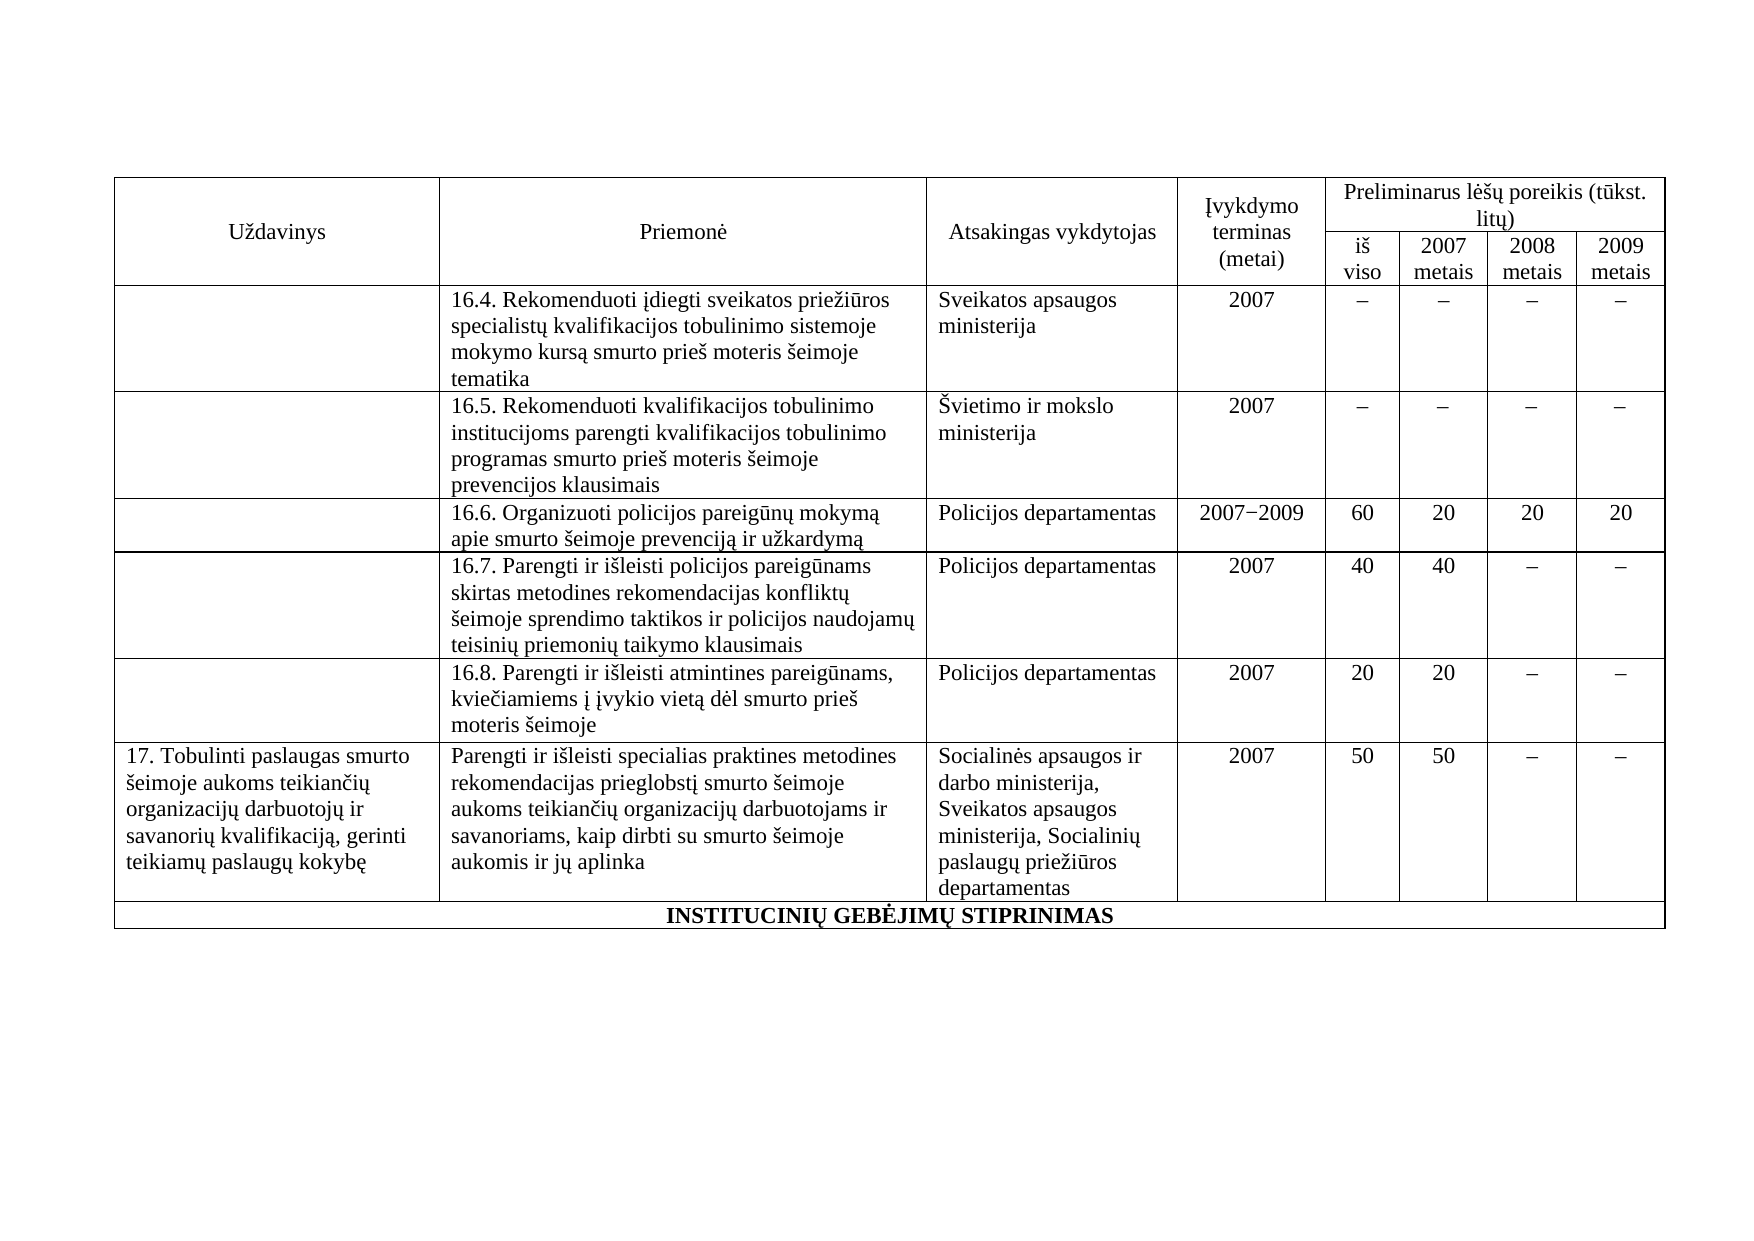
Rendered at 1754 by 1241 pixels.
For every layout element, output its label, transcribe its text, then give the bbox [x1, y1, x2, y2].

table_cell 40 [1326, 553, 1399, 658]
table_cell 2007 [1178, 659, 1325, 742]
table_cell 16.7. Parengti ir išleisti policijos pareigūnams skirtas metodines rekomendacijas konfliktų šeimoje sprendimo taktikos ir policijos naudojamų teisinių priemonių taikymo klausimais [440, 553, 926, 658]
table_cell 2008 metais [1488, 232, 1576, 285]
table_cell – [1326, 392, 1399, 498]
table_cell Policijos departamentas [927, 499, 1177, 551]
table_cell 50 [1400, 743, 1487, 901]
table_cell [115, 659, 439, 742]
table_cell Policijos departamentas [927, 659, 1177, 742]
table_cell – [1488, 392, 1576, 498]
table_cell – [1488, 286, 1576, 391]
table_cell – [1326, 286, 1399, 391]
table_cell 20 [1400, 659, 1487, 742]
table_cell Sveikatos apsaugos ministerija [927, 286, 1177, 391]
table_cell 20 [1326, 659, 1399, 742]
table_cell 16.5. Rekomenduoti kvalifikacijos tobulinimo institucijoms parengti kvalifikacijos tobulinimo programas smurto prieš moteris šeimoje prevencijos klausimais [440, 392, 926, 498]
table_cell Švietimo ir mokslo ministerija [927, 392, 1177, 498]
table_cell Parengti ir išleisti specialias praktines metodines rekomendacijas prieglobstį smurto šeimoje aukoms teikiančių organizacijų darbuotojams ir savanoriams, kaip dirbti su smurto šeimoje aukomis ir jų aplinka [440, 743, 926, 901]
table_cell 2007 [1178, 392, 1325, 498]
table_cell – [1577, 743, 1664, 901]
table_cell Policijos departamentas [927, 553, 1177, 658]
table_cell 20 [1577, 499, 1664, 551]
table_cell 60 [1326, 499, 1399, 551]
table_cell – [1400, 286, 1487, 391]
table_cell – [1488, 743, 1576, 901]
table_cell 2007 [1178, 286, 1325, 391]
table_cell 2009 metais [1577, 232, 1664, 285]
table_header Atsakingas vykdytojas [927, 178, 1177, 285]
table_cell 50 [1326, 743, 1399, 901]
table_cell 40 [1400, 553, 1487, 658]
table_cell Institucinių gebėjimų stiprinimas [115, 902, 1664, 928]
table_cell 20 [1488, 499, 1576, 551]
table_cell – [1577, 553, 1664, 658]
table_cell – [1400, 392, 1487, 498]
table_cell – [1577, 659, 1664, 742]
table_header Priemonė [440, 178, 926, 285]
table_cell iš viso [1326, 232, 1399, 285]
table_cell 16.6. Organizuoti policijos pareigūnų mokymą apie smurto šeimoje prevenciją ir užkardymą [440, 499, 926, 551]
table_cell – [1577, 286, 1664, 391]
table_cell 16.8. Parengti ir išleisti atmintines pareigūnams, kviečiamiems į įvykio vietą dėl smurto prieš moteris šeimoje [440, 659, 926, 742]
table_cell 16.4. Rekomenduoti įdiegti sveikatos priežiūros specialistų kvalifikacijos tobulinimo sistemoje mokymo kursą smurto prieš moteris šeimoje tematika [440, 286, 926, 391]
table_cell 2007−2009 [1178, 499, 1325, 551]
table_cell [115, 286, 439, 391]
table_header Preliminarus lėšų poreikis (tūkst. litų) [1326, 178, 1664, 231]
table_cell 17. Tobulinti paslaugas smurto šeimoje aukoms teikiančių organizacijų darbuotojų ir savanorių kvalifikaciją, gerinti teikiamų paslaugų kokybę [115, 743, 439, 901]
table_header Uždavinys [115, 178, 439, 285]
table_cell 2007 [1178, 743, 1325, 901]
table_cell – [1488, 659, 1576, 742]
table_cell 2007 metais [1400, 232, 1487, 285]
table_cell [115, 553, 439, 658]
table_cell [115, 499, 439, 551]
table_cell 20 [1400, 499, 1487, 551]
table_cell 2007 [1178, 553, 1325, 658]
table_header Įvykdymo terminas (metai) [1178, 178, 1325, 285]
table_cell – [1488, 553, 1576, 658]
table_cell – [1577, 392, 1664, 498]
table_cell Socialinės apsaugos ir darbo ministerija, Sveikatos apsaugos ministerija, Socialinių paslaugų priežiūros departamentas [927, 743, 1177, 901]
table_cell [115, 392, 439, 498]
